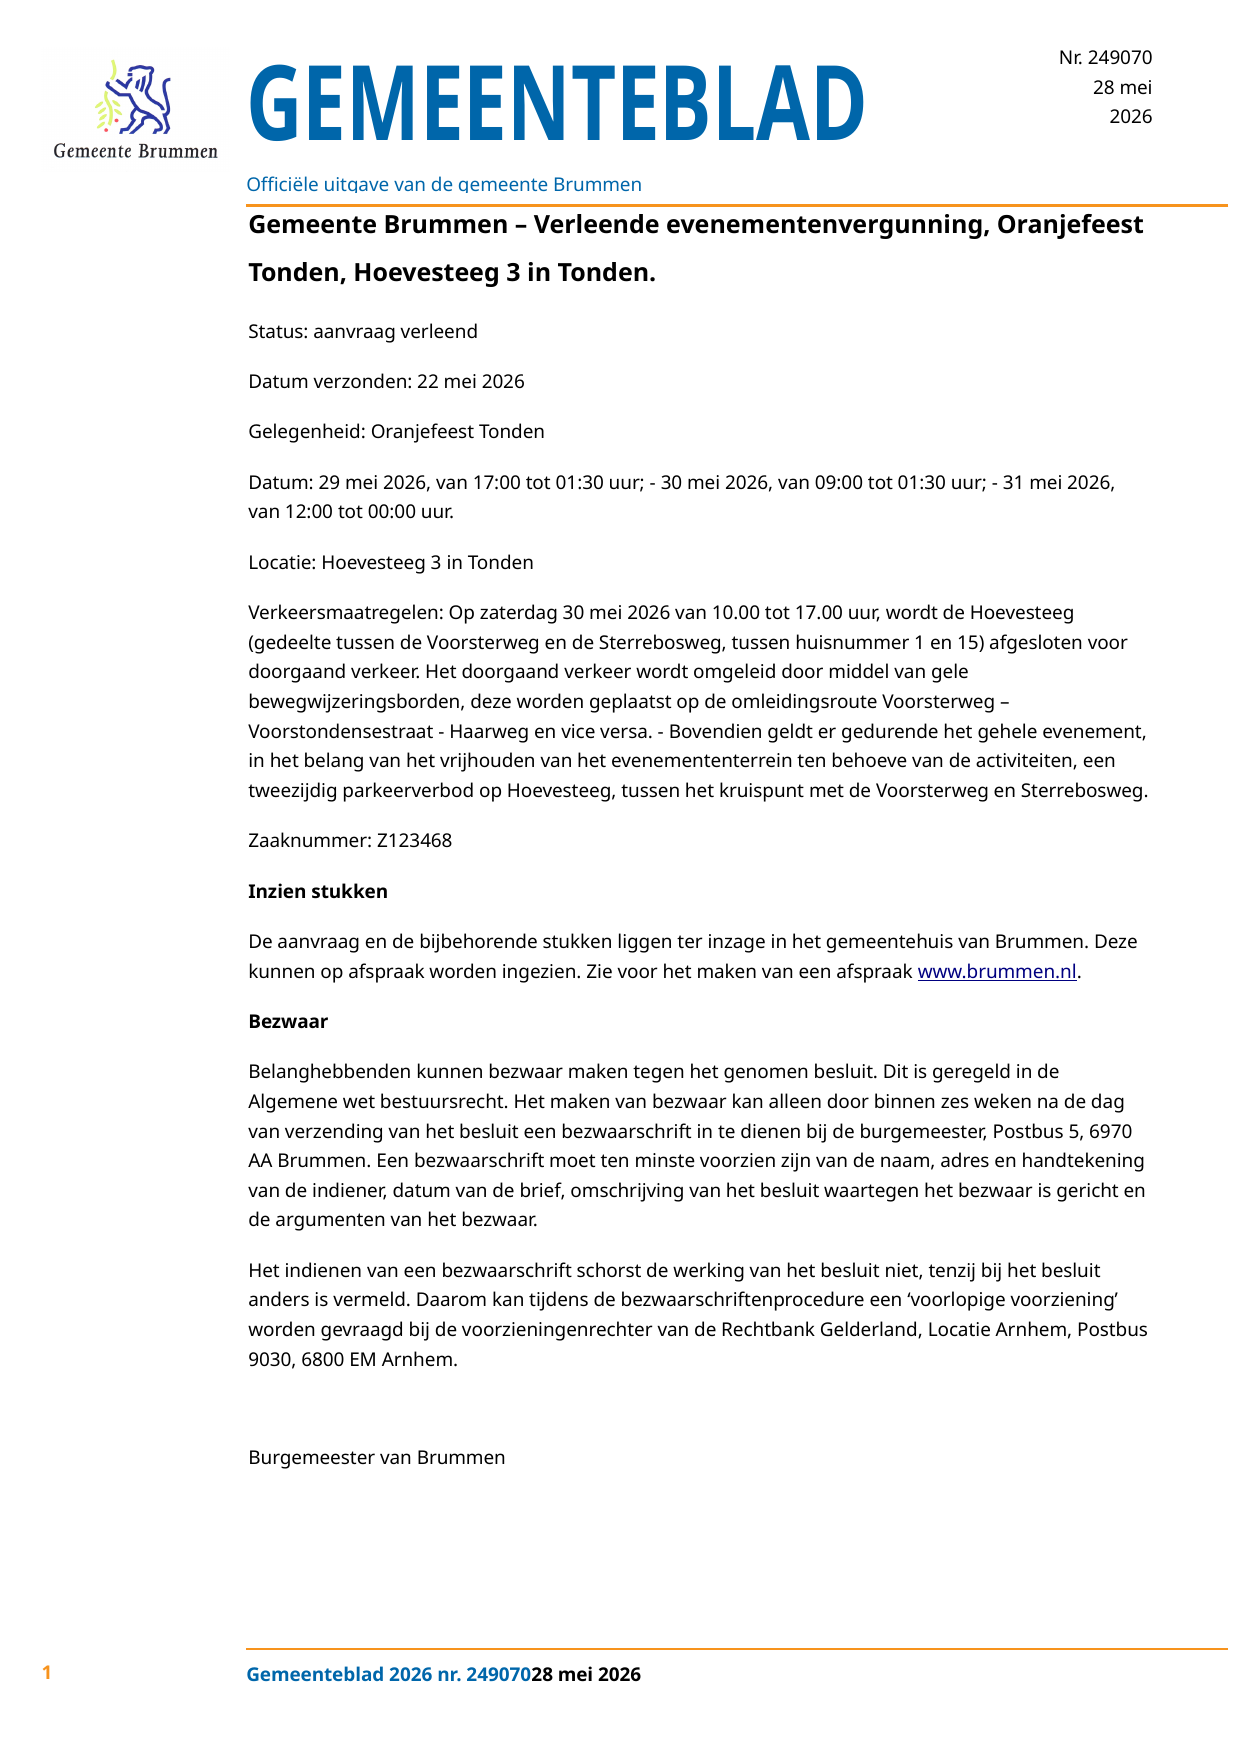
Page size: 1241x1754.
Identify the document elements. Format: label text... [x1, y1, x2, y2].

text Inzien stukken [248, 878, 1152, 904]
text Datum: 29 mei 2026, van 17:00 tot 01:30 uur; - 30 mei 2026, van 09:00 tot 01:30 uur; - 31 mei 2026, van 12:00 tot 00:00 uur. [248, 469, 1152, 524]
text Zaaknummer: Z123468 [248, 827, 1152, 853]
text Datum verzonden: 22 mei 2026 [248, 368, 1152, 394]
text Burgemeester van Brummen [248, 1444, 1152, 1470]
text Locatie: Hoevesteeg 3 in Tonden [248, 549, 1152, 575]
text De aanvraag en de bijbehorende stukken liggen ter inzage in het gemeentehuis van Brummen. Deze kunnen op afspraak worden ingezien. Zie voor het maken van een afspraak www.brummen.nl. [248, 928, 1152, 984]
text Bezwaar [248, 1008, 1152, 1034]
picture [41, 47, 231, 172]
text Gelegenheid: Oranjefeest Tonden [248, 419, 1152, 444]
text Gemeente Brummen – Verleende evenementenvergunning, Oranjefeest Tonden, Hoevesteeg 3 in Tonden. [248, 207, 1152, 288]
text Verkeersmaatregelen: Op zaterdag 30 mei 2026 van 10.00 tot 17.00 uur, wordt de Hoevesteeg (gedeelte tussen de Voorsterweg en de Sterrebosweg, tussen huisnummer 1 en 15) afgesloten voor doorgaand verkeer. Het doorgaand verkeer wordt omgeleid door middel van gele bewegwijzeringsborden, deze worden geplaatst op de omleidingsroute Voorsterweg – Voorstondensestraat - Haarweg en vice versa. - Bovendien geldt er gedurende het gehele evenement, in het belang van het vrijhouden van het evenemententerrein ten behoeve van de activiteiten, een tweezijdig parkeerverbod op Hoevesteeg, tussen het kruispunt met de Voorsterweg en Sterrebosweg. [248, 599, 1152, 803]
text Het indienen van een bezwaarschrift schorst de werking van het besluit niet, tenzij bij het besluit anders is vermeld. Daarom kan tijdens de bezwaarschriftenprocedure een ‘voorlopige voorziening’ worden gevraagd bij de voorzieningenrechter van de Rechtbank Gelderland, Locatie Arnhem, Postbus 9030, 6800 EM Arnhem. [248, 1257, 1152, 1372]
text Belanghebbenden kunnen bezwaar maken tegen het genomen besluit. Dit is geregeld in de Algemene wet bestuursrecht. Het maken van bezwaar kan alleen door binnen zes weken na de dag van verzending van het besluit een bezwaarschrift in te dienen bij de burgemeester, Postbus 5, 6970 AA Brummen. Een bezwaarschrift moet ten minste voorzien zijn van de naam, adres en handtekening van de indiener, datum van de brief, omschrijving van het besluit waartegen het bezwaar is gericht en de argumenten van het bezwaar. [248, 1059, 1152, 1232]
text Status: aanvraag verleend [248, 318, 1152, 344]
